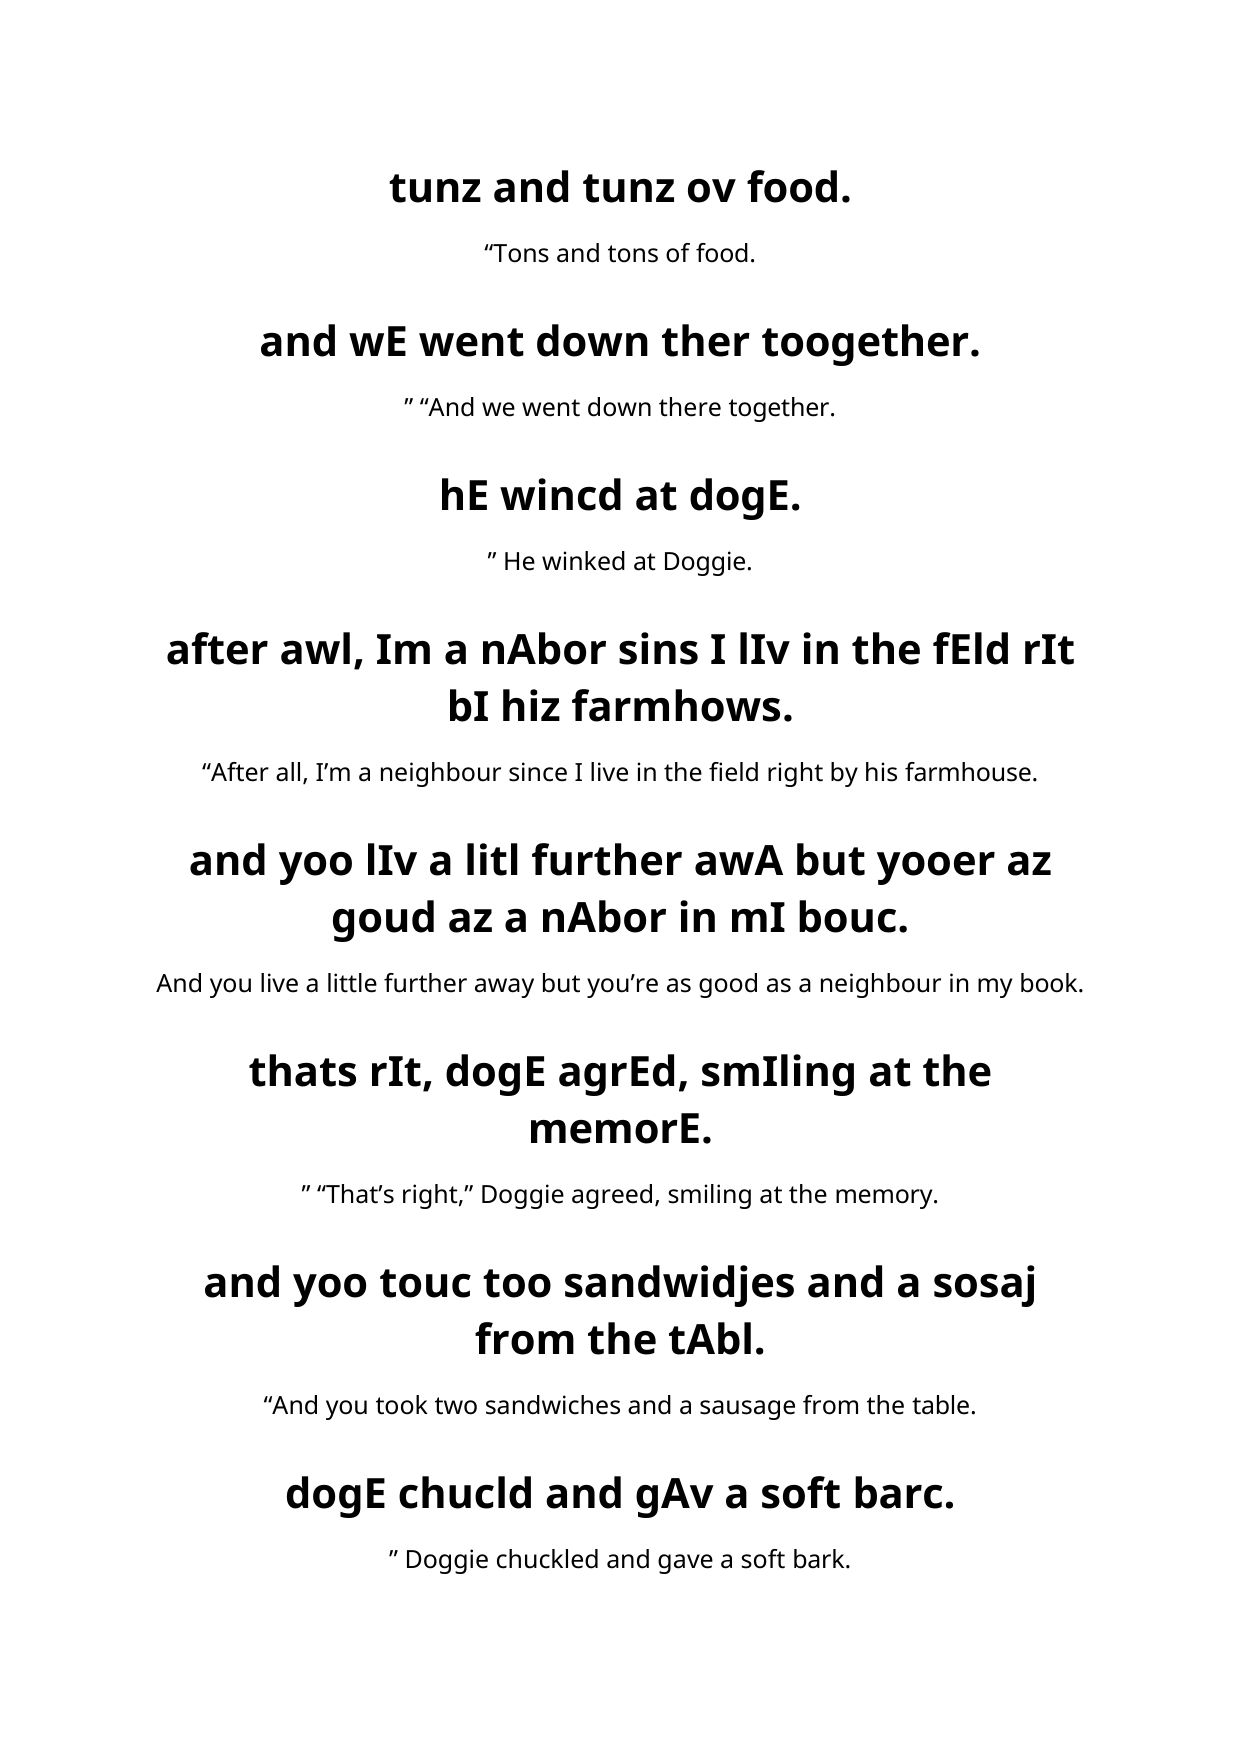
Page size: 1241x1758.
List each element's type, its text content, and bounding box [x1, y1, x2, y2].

subtitle after awl, Im a nAbor sins I lIv in the fEld rIt bI hiz farmhows. [152, 620, 1088, 733]
subtitle and yoo touc too sandwidjes and a sosaj from the tAbl. [152, 1253, 1088, 1366]
text And you live a little further away but you’re as good as a neighbour in my book. [152, 966, 1088, 1000]
text ” He winked at Doggie. [133, 544, 1107, 578]
text ” “That’s right,” Doggie agreed, smiling at the memory. [133, 1177, 1107, 1211]
subtitle and wE went down ther toogether. [133, 312, 1107, 369]
subtitle thats rIt, dogE agrEd, smIling at the memorE. [153, 1042, 1087, 1156]
subtitle hE wincd at dogE. [133, 466, 1107, 523]
text “Tons and tons of food. [133, 236, 1107, 270]
subtitle dogE chucld and gAv a soft barc. [133, 1464, 1107, 1521]
text ” “And we went down there together. [133, 390, 1107, 424]
text “After all, I’m a neighbour since I live in the field right by his farmhouse. [133, 755, 1107, 789]
text ” Doggie chuckled and gave a soft bark. [133, 1542, 1107, 1576]
subtitle tunz and tunz ov food. [133, 158, 1107, 215]
subtitle and yoo lIv a litl further awA but yooer az goud az a nAbor in mI bouc. [152, 831, 1088, 944]
text “And you took two sandwiches and a sausage from the table. [133, 1388, 1107, 1422]
